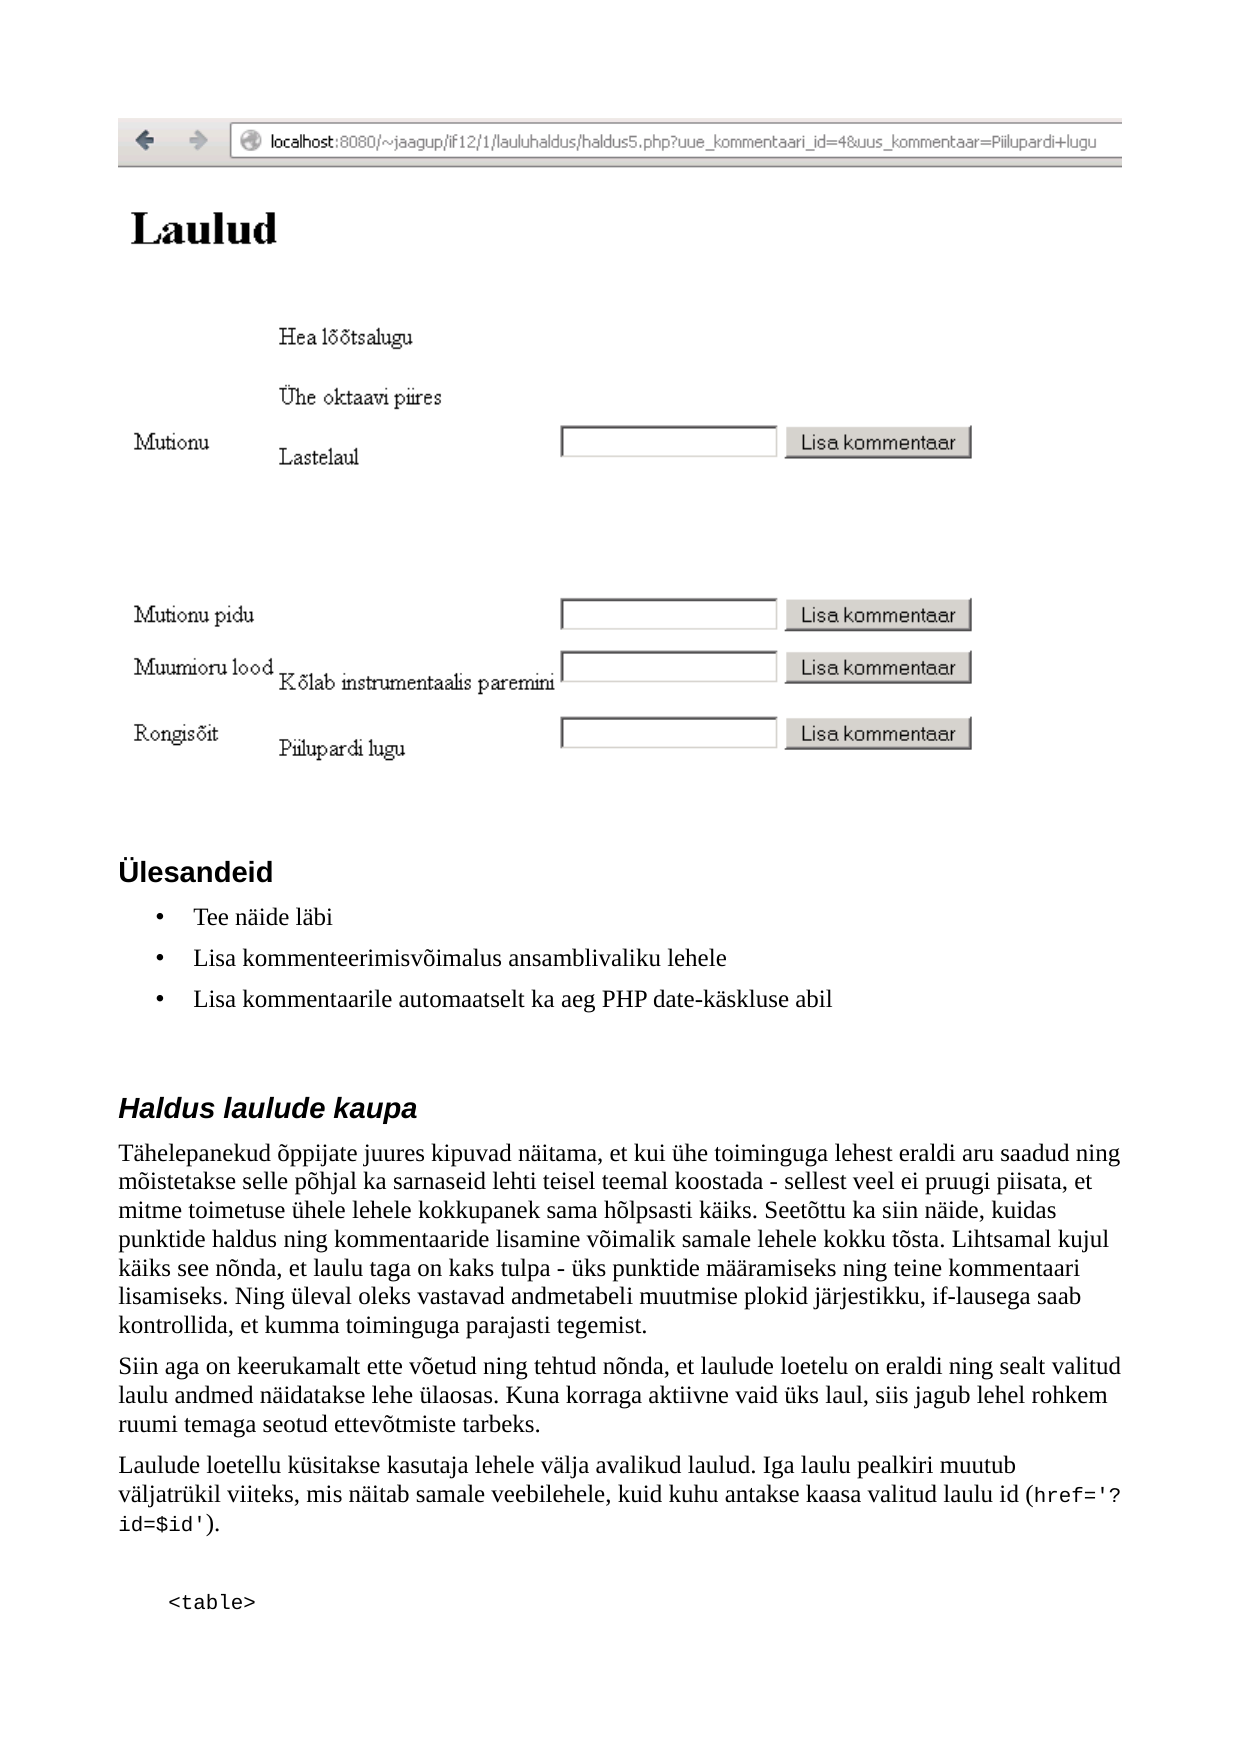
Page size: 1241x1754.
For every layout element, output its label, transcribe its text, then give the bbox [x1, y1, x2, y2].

text Laulude loetellu küsitakse kasutaja lehele välja avalikud laulud. Iga laulu pealkiri muutub väljatrükil viiteks, mis näitab samale veebilehele, kuid kuhu antakse kaasa valitud laulu id (href='?id=$id'). [118, 1450, 1122, 1538]
list Tee näide läbi [156, 902, 1122, 930]
subtitle Ülesandeid [118, 856, 1122, 889]
text <table> [118, 1592, 1122, 1615]
text Tähelepanekud õppijate juures kipuvad näitama, et kui ühe toiminguga lehest eraldi aru saadud ning mõistetakse selle põhjal ka sarnaseid lehti teisel teemal koostada - sellest veel ei pruugi piisata, et mitme toimetuse ühele lehele kokkupanek sama hõlpsasti käiks. Seetõttu ka siin näide, kuidas punktide haldus ning kommentaaride lisamine võimalik samale lehele kokku tõsta. Lihtsamal kujul käiks see nõnda, et laulu taga on kaks tulpa - üks punktide määramiseks ning teine kommentaari lisamiseks. Ning üleval oleks vastavad andmetabeli muutmise plokid järjestikku, if-lausega saab kontrollida, et kumma toiminguga parajasti tegemist. [118, 1138, 1122, 1339]
list Lisa kommenteerimisvõimalus ansamblivaliku lehele [156, 943, 1122, 972]
text Siin aga on keerukamalt ette võetud ning tehtud nõnda, et laulude loetelu on eraldi ning sealt valitud laulu andmed näidatakse lehe ülaosas. Kuna korraga aktiivne vaid üks laul, siis jagub lehel rohkem ruumi temaga seotud ettevõtmiste tarbeks. [118, 1351, 1122, 1438]
list Lisa kommentaarile automaatselt ka aeg PHP date-käskluse abil [156, 984, 1122, 1013]
subtitle Haldus laulude kaupa [118, 1092, 1122, 1125]
